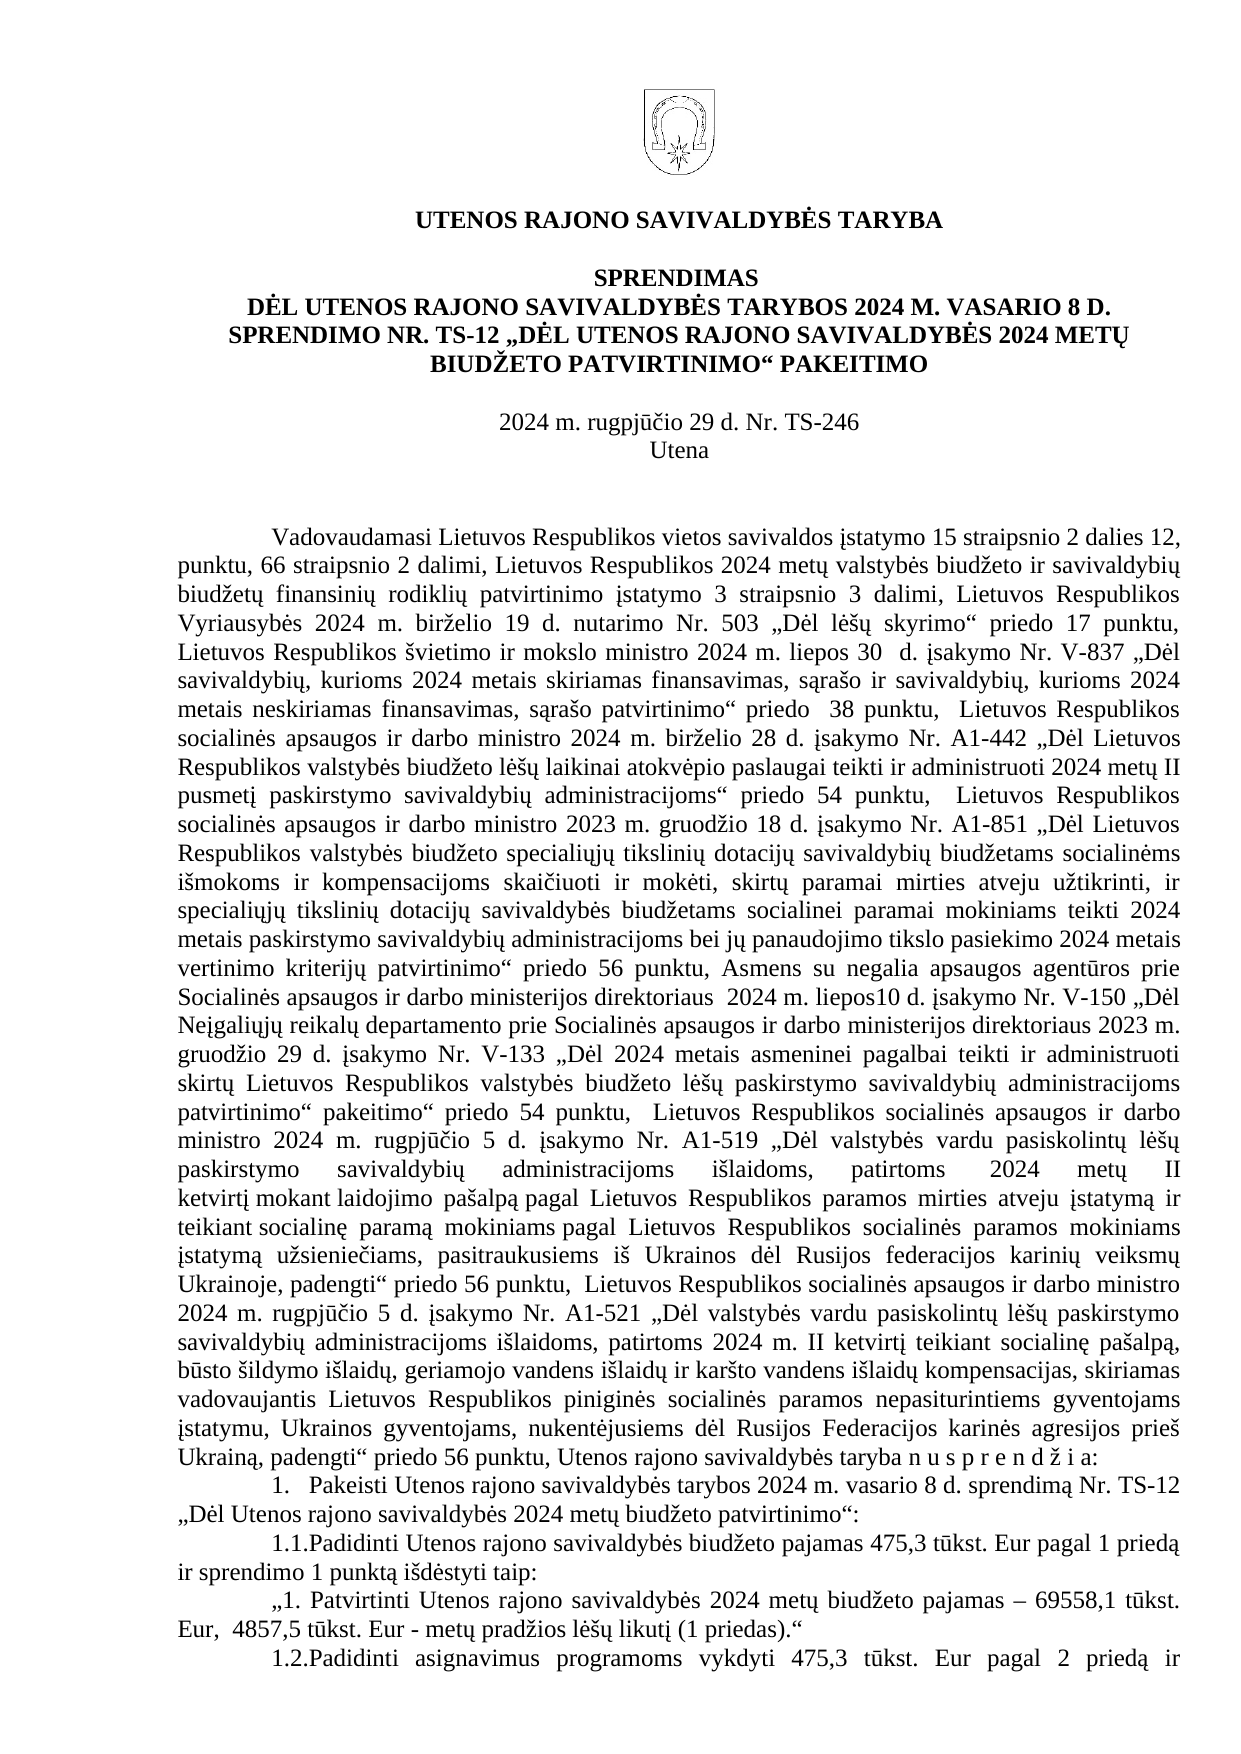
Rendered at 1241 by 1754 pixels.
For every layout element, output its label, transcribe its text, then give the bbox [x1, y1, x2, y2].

text 1.1. Padidinti Utenos rajono savivaldybės biudžeto pajamas 475,3 tūkst. Eur pagal 1 priedą ir sprendimo 1 punktą išdėstyti taip: [177, 1528, 1181, 1585]
text UTENOS RAJONO SAVIVALDYBĖS TARYBA [177, 205, 1181, 234]
text 1. Pakeisti Utenos rajono savivaldybės tarybos 2024 m. vasario 8 d. sprendimą Nr. TS-12 „Dėl Utenos rajono savivaldybės 2024 metų biudžeto patvirtinimo“: [177, 1470, 1181, 1528]
text „1. Patvirtinti Utenos rajono savivaldybės 2024 metų biudžeto pajamas – 69558,1 tūkst. Eur, 4857,5 tūkst. Eur - metų pradžios lėšų likutį (1 priedas).“ [177, 1585, 1181, 1643]
text SPRENDIMAS [177, 263, 1181, 292]
text 1.2. Padidinti asignavimus programoms vykdyti 475,3 tūkst. Eur pagal 2 priedą ir [177, 1643, 1181, 1672]
text DĖL UTENOS RAJONO SAVIVALDYBĖS TARYBOS 2024 M. VASARIO 8 D. SPRENDIMO NR. TS-12 „DĖL UTENOS RAJONO SAVIVALDYBĖS 2024 METŲ BIUDŽETO PATVIRTINIMO“ PAKEITIMO [177, 292, 1181, 378]
text 2024 m. rugpjūčio 29 d. Nr. TS-246 [177, 407, 1181, 435]
text Vadovaudamasi Lietuvos Respublikos vietos savivaldos įstatymo 15 straipsnio 2 dalies 12, punktu, 66 straipsnio 2 dalimi, Lietuvos Respublikos 2024 metų valstybės biudžeto ir savivaldybių biudžetų finansinių rodiklių patvirtinimo įstatymo 3 straipsnio 3 dalimi, Lietuvos Respublikos Vyriausybės 2024 m. birželio 19 d. nutarimo Nr. 503 „Dėl lėšų skyrimo“ priedo 17 punktu, Lietuvos Respublikos švietimo ir mokslo ministro 2024 m. liepos 30 d. įsakymo Nr. V-837 „Dėl savivaldybių, kurioms 2024 metais skiriamas finansavimas, sąrašo ir savivaldybių, kurioms 2024 metais neskiriamas finansavimas, sąrašo patvirtinimo“ priedo 38 punktu, Lietuvos Respublikos socialinės apsaugos ir darbo ministro 2024 m. birželio 28 d. įsakymo Nr. A1-442 „Dėl Lietuvos Respublikos valstybės biudžeto lėšų laikinai atokvėpio paslaugai teikti ir administruoti 2024 metų II pusmetį paskirstymo savivaldybių administracijoms“ priedo 54 punktu, Lietuvos Respublikos socialinės apsaugos ir darbo ministro 2023 m. gruodžio 18 d. įsakymo Nr. A1-851 „Dėl Lietuvos Respublikos valstybės biudžeto specialiųjų tikslinių dotacijų savivaldybių biudžetams socialinėms išmokoms ir kompensacijoms skaičiuoti ir mokėti, skirtų paramai mirties atveju užtikrinti, ir specialiųjų tikslinių dotacijų savivaldybės biudžetams socialinei paramai mokiniams teikti 2024 metais paskirstymo savivaldybių administracijoms bei jų panaudojimo tikslo pasiekimo 2024 metais vertinimo kriterijų patvirtinimo“ priedo 56 punktu, Asmens su negalia apsaugos agentūros prie Socialinės apsaugos ir darbo ministerijos direktoriaus 2024 m. liepos10 d. įsakymo Nr. V-150 „Dėl Neįgaliųjų reikalų departamento prie Socialinės apsaugos ir darbo ministerijos direktoriaus 2023 m. gruodžio 29 d. įsakymo Nr. V-133 „Dėl 2024 metais asmeninei pagalbai teikti ir administruoti skirtų Lietuvos Respublikos valstybės biudžeto lėšų paskirstymo savivaldybių administracijoms patvirtinimo“ pakeitimo“ priedo 54 punktu, Lietuvos Respublikos socialinės apsaugos ir darbo ministro 2024 m. rugpjūčio 5 d. įsakymo Nr. A1-519 „Dėl valstybės vardu pasiskolintų lėšų paskirstymo savivaldybių administracijoms išlaidoms, patirtoms 2024 metų II ketvirtį mokant laidojimo pašalpą pagal Lietuvos Respublikos paramos mirties atveju įstatymą ir teikiant socialinę paramą mokiniams pagal Lietuvos Respublikos socialinės paramos mokiniams įstatymą užsieniečiams, pasitraukusiems iš Ukrainos dėl Rusijos federacijos karinių veiksmų Ukrainoje, padengti“ priedo 56 punktu, Lietuvos Respublikos socialinės apsaugos ir darbo ministro 2024 m. rugpjūčio 5 d. įsakymo Nr. A1-521 „Dėl valstybės vardu pasiskolintų lėšų paskirstymo savivaldybių administracijoms išlaidoms, patirtoms 2024 m. II ketvirtį teikiant socialinę pašalpą, būsto šildymo išlaidų, geriamojo vandens išlaidų ir karšto vandens išlaidų kompensacijas, skiriamas vadovaujantis Lietuvos Respublikos piniginės socialinės paramos nepasiturintiems gyventojams įstatymu, Ukrainos gyventojams, nukentėjusiems dėl Rusijos Federacijos karinės agresijos prieš Ukrainą, padengti“ priedo 56 punktu, Utenos rajono savivaldybės taryba nusprendžia: [177, 522, 1181, 1470]
text Utena [177, 435, 1181, 464]
